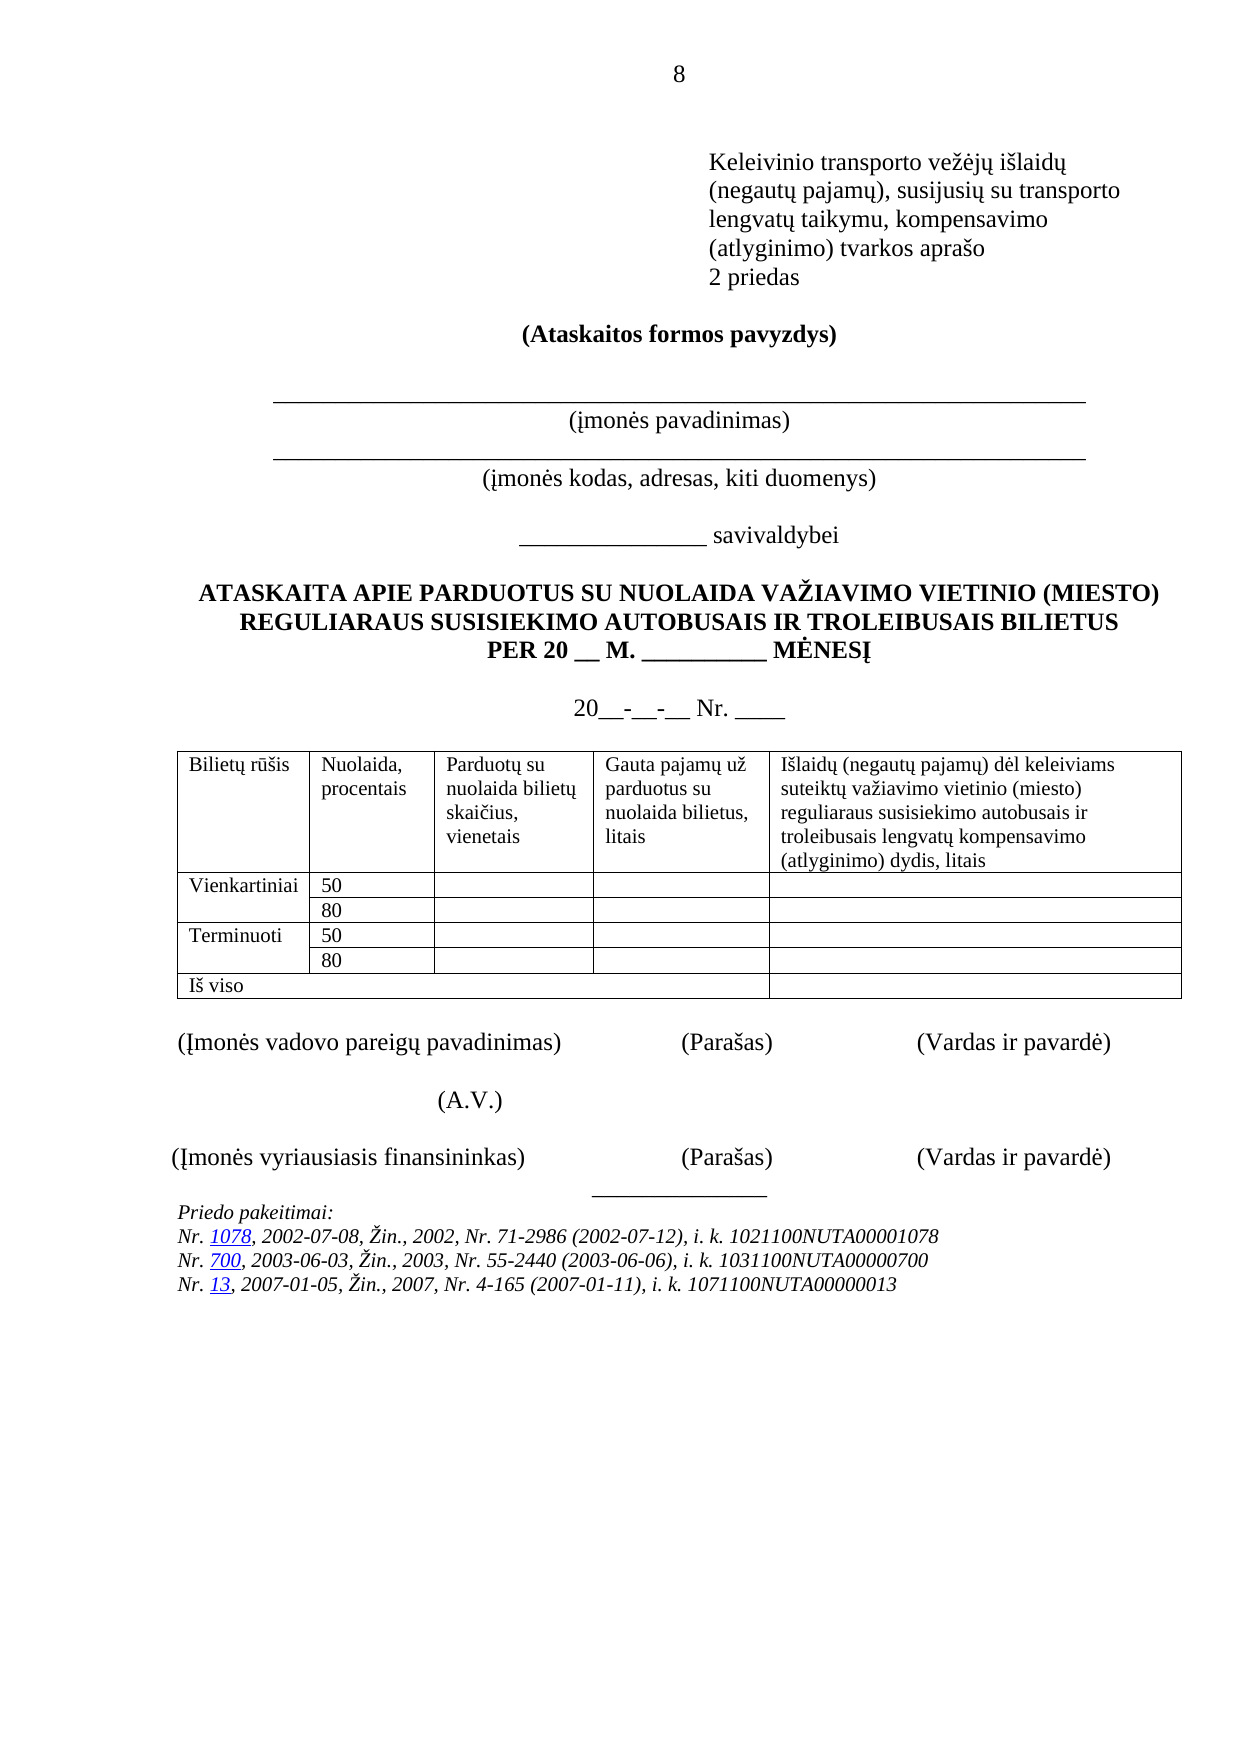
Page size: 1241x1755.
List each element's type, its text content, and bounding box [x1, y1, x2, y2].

text (įmonės pavadinimas) [177, 406, 1181, 434]
text ATASKAITA APIE PARDUOTUS SU NUOLAIDA VAŽIAVIMO VIETINIO (MIESTO) [177, 578, 1181, 607]
table_header Išlaidų (negautų pajamų) dėl keleiviams suteiktų važiavimo vietinio (miesto) reguliaraus susisiekimo autobusais ir troleibusais lengvatų kompensavimo (atlyginimo) dydis, litais [770, 752, 1181, 872]
table_cell [594, 873, 769, 897]
text (Ataskaitos formos pavyzdys) [177, 319, 1181, 348]
table_header Gauta pajamų už parduotus su nuolaida bilietus, litais [594, 752, 769, 872]
table_cell [435, 898, 593, 922]
table_cell 80 [310, 898, 434, 922]
table_cell Terminuoti [178, 923, 309, 972]
text lengvatų taikymu, kompensavimo [177, 204, 1181, 233]
text _______________ savivaldybei [177, 521, 1181, 549]
text _________________________________________________________________ [177, 377, 1181, 406]
text REGULIARAUS SUSISIEKIMO AUTOBUSAIS IR TROLEIBUSAIS BILIETUS [177, 607, 1181, 636]
table_cell Iš viso [178, 974, 769, 997]
text (A.V.) [177, 1085, 1181, 1113]
text (atlyginimo) tvarkos aprašo [177, 233, 1181, 262]
table_cell [594, 898, 769, 922]
table_cell [770, 898, 1181, 922]
table_cell 50 [310, 873, 434, 897]
text ______________ [177, 1171, 1181, 1200]
text Priedo pakeitimai: [177, 1200, 1181, 1224]
table_cell [435, 873, 593, 897]
table_header Parduotų su nuolaida bilietų skaičius, vienetais [435, 752, 593, 872]
text (įmonės kodas, adresas, kiti duomenys) [177, 463, 1181, 492]
table_cell [594, 923, 769, 947]
text PER 20 __ M. __________ MĖNESĮ [177, 636, 1181, 664]
text _________________________________________________________________ [177, 434, 1181, 463]
table_cell [435, 923, 593, 947]
text (negautų pajamų), susijusių su transporto [177, 176, 1181, 204]
text 2 priedas [177, 262, 1181, 291]
table_cell [770, 873, 1181, 897]
text (Įmonės vadovo pareigų pavadinimas) (Parašas) (Vardas ir pavardė) [177, 1027, 1181, 1056]
table_cell Vienkartiniai [178, 873, 309, 922]
table_header Nuolaida, procentais [310, 752, 434, 872]
text Nr. 700, 2003-06-03, Žin., 2003, Nr. 55-2440 (2003-06-06), i. k. 1031100NUTA00000700 [177, 1248, 1181, 1272]
table_cell [770, 923, 1181, 947]
text Nr. 1078, 2002-07-08, Žin., 2002, Nr. 71-2986 (2002-07-12), i. k. 1021100NUTA00001078 [177, 1224, 1181, 1248]
table_cell [770, 974, 1181, 997]
table_cell [435, 948, 593, 972]
table_header Bilietų rūšis [178, 752, 309, 872]
table_cell 80 [310, 948, 434, 972]
table_cell [594, 948, 769, 972]
text 20__-__-__ Nr. ____ [177, 693, 1181, 722]
text Nr. 13, 2007-01-05, Žin., 2007, Nr. 4-165 (2007-01-11), i. k. 1071100NUTA00000013 [177, 1272, 1181, 1296]
table_cell [770, 948, 1181, 972]
text (Įmonės vyriausiasis finansininkas) (Parašas) (Vardas ir pavardė) [171, 1142, 1181, 1171]
table_cell 50 [310, 923, 434, 947]
text Keleivinio transporto vežėjų išlaidų [177, 147, 1181, 176]
